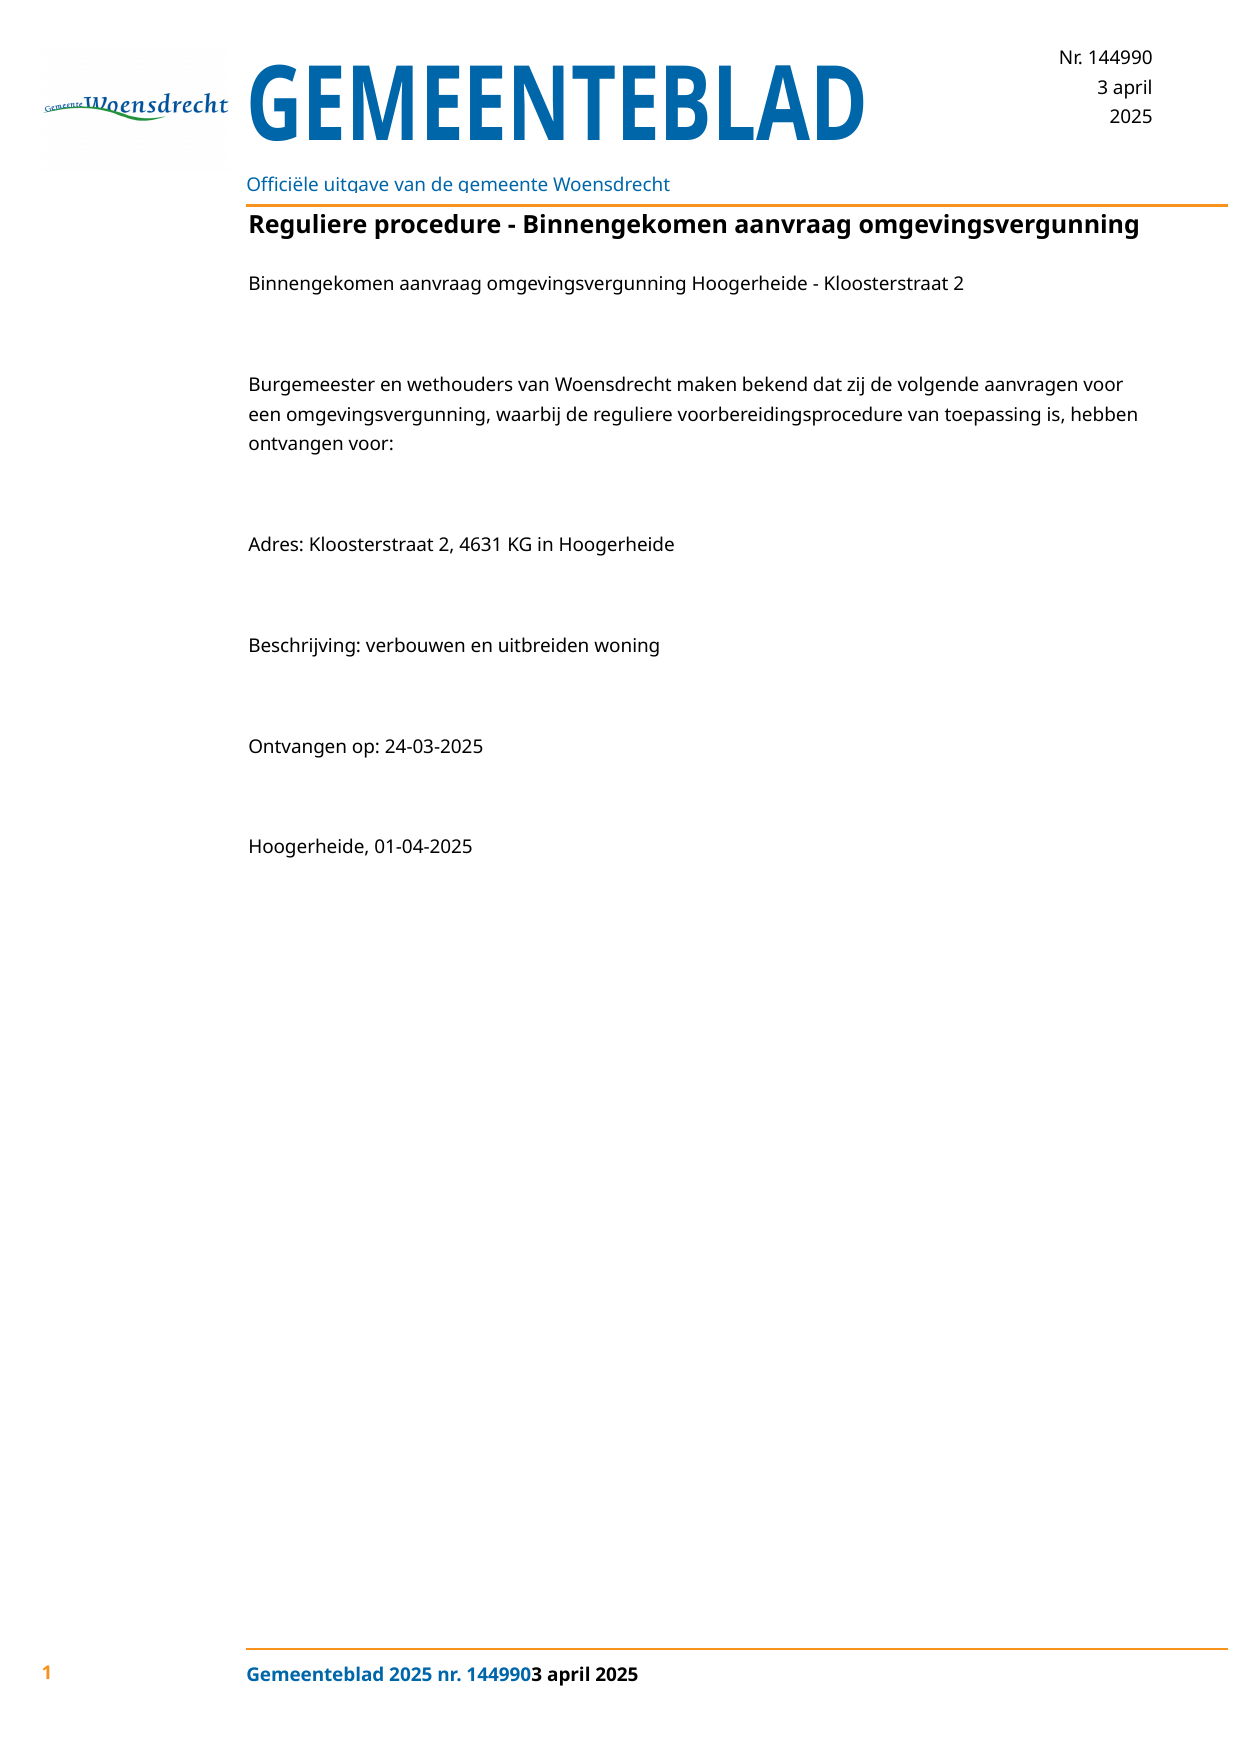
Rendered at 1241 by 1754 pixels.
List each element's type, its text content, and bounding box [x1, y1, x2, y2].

text Ontvangen op: 24-03-2025 [248, 733, 1152, 758]
text Reguliere procedure - Binnengekomen aanvraag omgevingsvergunning [248, 207, 1152, 241]
picture [41, 47, 231, 172]
text Beschrijving: verbouwen en uitbreiden woning [248, 632, 1152, 658]
text Burgemeester en wethouders van Woensdrecht maken bekend dat zij de volgende aanvragen voor een omgevingsvergunning, waarbij de reguliere voorbereidingsprocedure van toepassing is, hebben ontvangen voor: [248, 371, 1152, 456]
text Adres: Kloosterstraat 2, 4631 KG in Hoogerheide [248, 531, 1152, 557]
text Binnengekomen aanvraag omgevingsvergunning Hoogerheide - Kloosterstraat 2 [248, 270, 1152, 296]
text Hoogerheide, 01-04-2025 [248, 834, 1152, 859]
